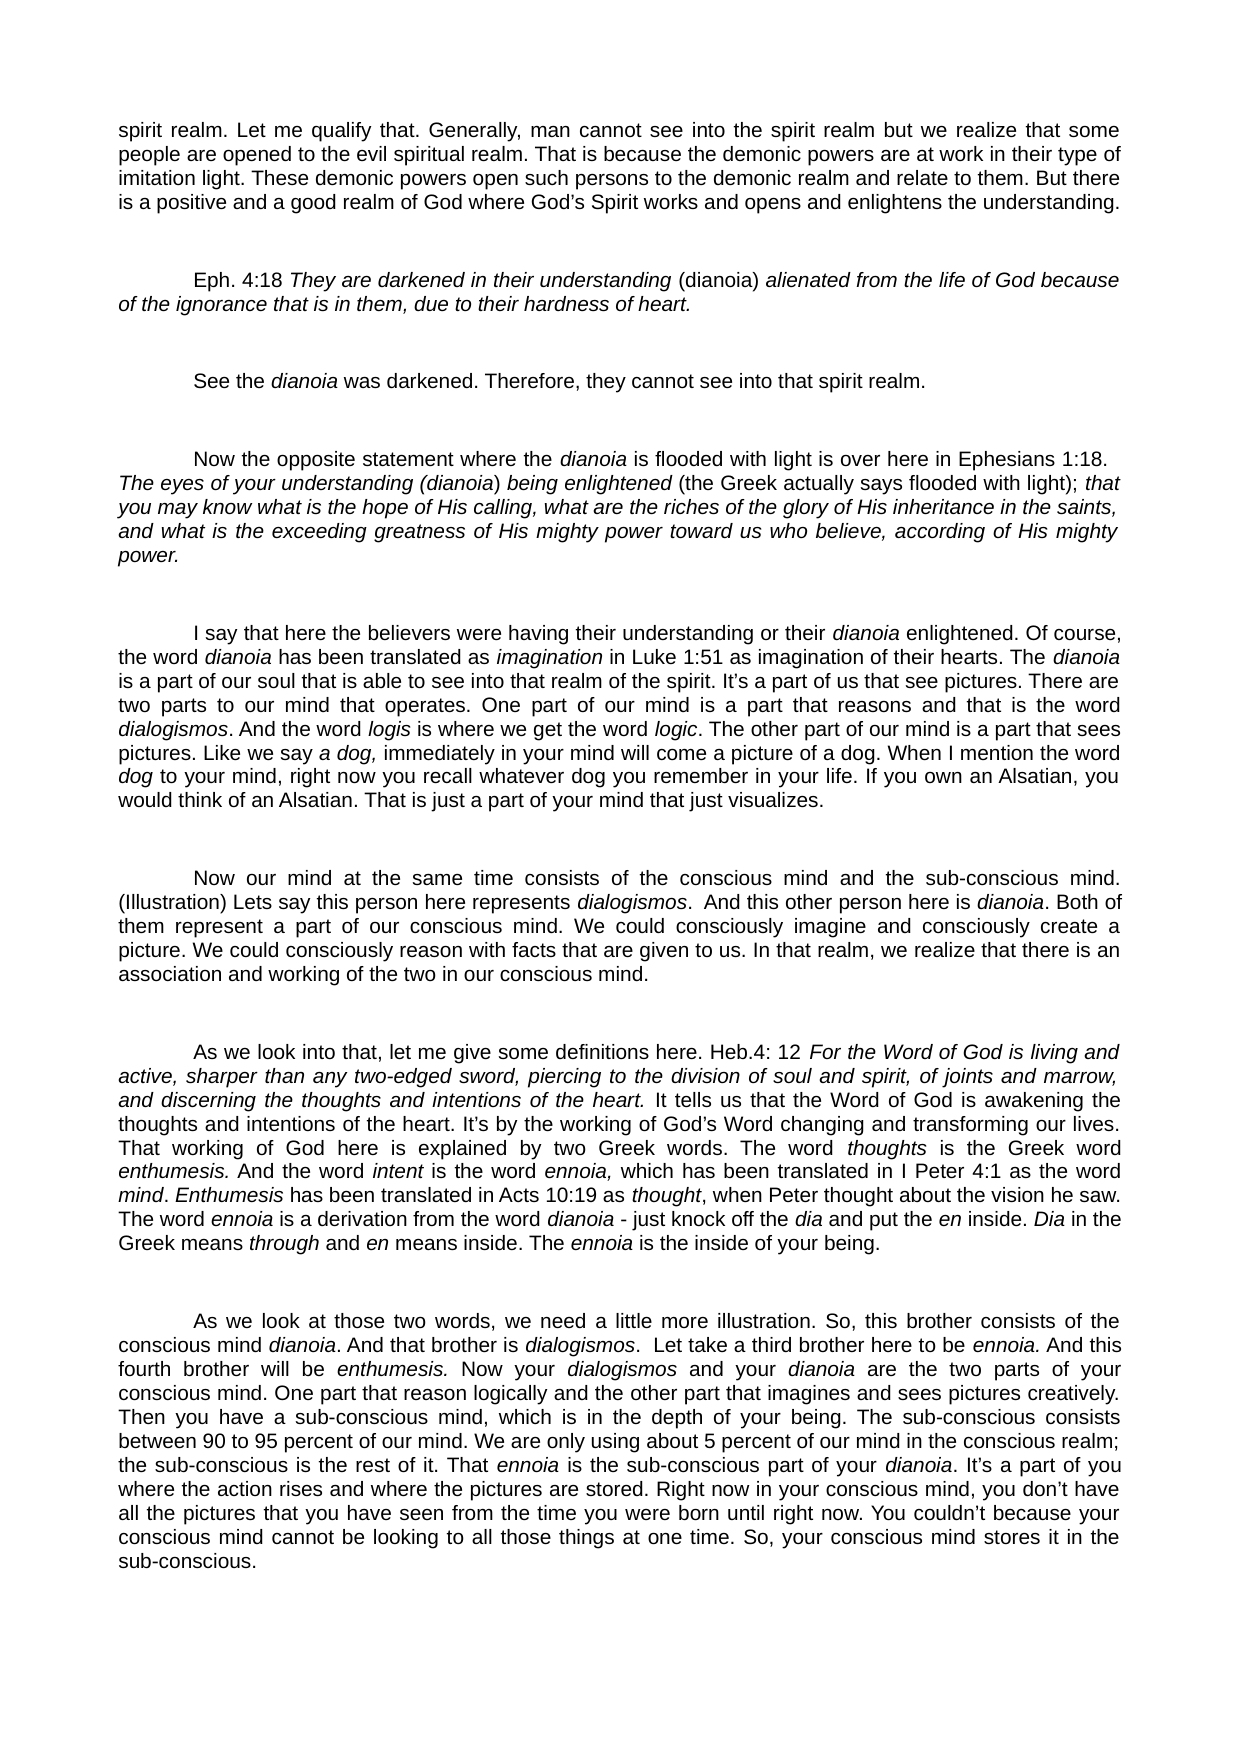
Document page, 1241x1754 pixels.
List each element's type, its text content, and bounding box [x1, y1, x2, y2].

text spirit realm. Let me qualify that. Generally, man cannot see into the spirit realm but we realize that some people are opened to the evil spiritual realm. That is because the demonic powers are at work in their type of imitation light. These demonic powers open such persons to the demonic realm and relate to them. But there is a positive and a good realm of God where God’s Spirit works and opens and enlightens the understanding. [118, 118, 1122, 214]
text I say that here the believers were having their understanding or their dianoia enlightened. Of course, the word dianoia has been translated as imagination in Luke 1:51 as imagination of their hearts. The dianoia is a part of our soul that is able to see into that realm of the spirit. It’s a part of us that see pictures. There are two parts to our mind that operates. One part of our mind is a part that reasons and that is the word dialogismos. And the word logis is where we get the word logic. The other part of our mind is a part that sees pictures. Like we say a dog, immediately in your mind will come a picture of a dog. When I mention the word dog to your mind, right now you recall whatever dog you remember in your life. If you own an Alsatian, you would think of an Alsatian. That is just a part of your mind that just visualizes. [118, 621, 1122, 812]
text Now our mind at the same time consists of the conscious mind and the sub-conscious mind. (Illustration) Lets say this person here represents dialogismos. And this other person here is dianoia. Both of them represent a part of our conscious mind. We could consciously imagine and consciously create a picture. We could consciously reason with facts that are given to us. In that realm, we realize that there is an association and working of the two in our conscious mind. [118, 866, 1122, 986]
text Now the opposite statement where the dianoia is flooded with light is over here in Ephesians 1:18. The eyes of your understanding (dianoia) being enlightened (the Greek actually says flooded with light); that you may know what is the hope of His calling, what are the riches of the glory of His inheritance in the saints, and what is the exceeding greatness of His mighty power toward us who believe, according of His mighty power. [118, 447, 1122, 567]
text As we look at those two words, we need a little more illustration. So, this brother consists of the conscious mind dianoia. And that brother is dialogismos. Let take a third brother here to be ennoia. And this fourth brother will be enthumesis. Now your dialogismos and your dianoia are the two parts of your conscious mind. One part that reason logically and the other part that imagines and sees pictures creatively. Then you have a sub-conscious mind, which is in the depth of your being. The sub-conscious consists between 90 to 95 percent of our mind. We are only using about 5 percent of our mind in the conscious realm; the sub-conscious is the rest of it. That ennoia is the sub-conscious part of your dianoia. It’s a part of you where the action rises and where the pictures are stored. Right now in your conscious mind, you don’t have all the pictures that you have seen from the time you were born until right now. You couldn’t because your conscious mind cannot be looking to all those things at one time. So, your conscious mind stores it in the sub-conscious. [118, 1309, 1122, 1572]
text See the dianoia was darkened. Therefore, they cannot see into that spirit realm. [118, 369, 1122, 393]
text As we look into that, let me give some definitions here. Heb.4: 12 For the Word of God is living and active, sharper than any two-edged sword, piercing to the division of soul and spirit, of joints and marrow, and discerning the thoughts and intentions of the heart. It tells us that the Word of God is awakening the thoughts and intentions of the heart. It’s by the working of God’s Word changing and transforming our lives. That working of God here is explained by two Greek words. The word thoughts is the Greek word enthumesis. And the word intent is the word ennoia, which has been translated in I Peter 4:1 as the word mind. Enthumesis has been translated in Acts 10:19 as thought, when Peter thought about the vision he saw. The word ennoia is a derivation from the word dianoia - just knock off the dia and put the en inside. Dia in the Greek means through and en means inside. The ennoia is the inside of your being. [118, 1039, 1122, 1255]
text Eph. 4:18 They are darkened in their understanding (dianoia) alienated from the life of God because of the ignorance that is in them, due to their hardness of heart. [118, 268, 1122, 316]
